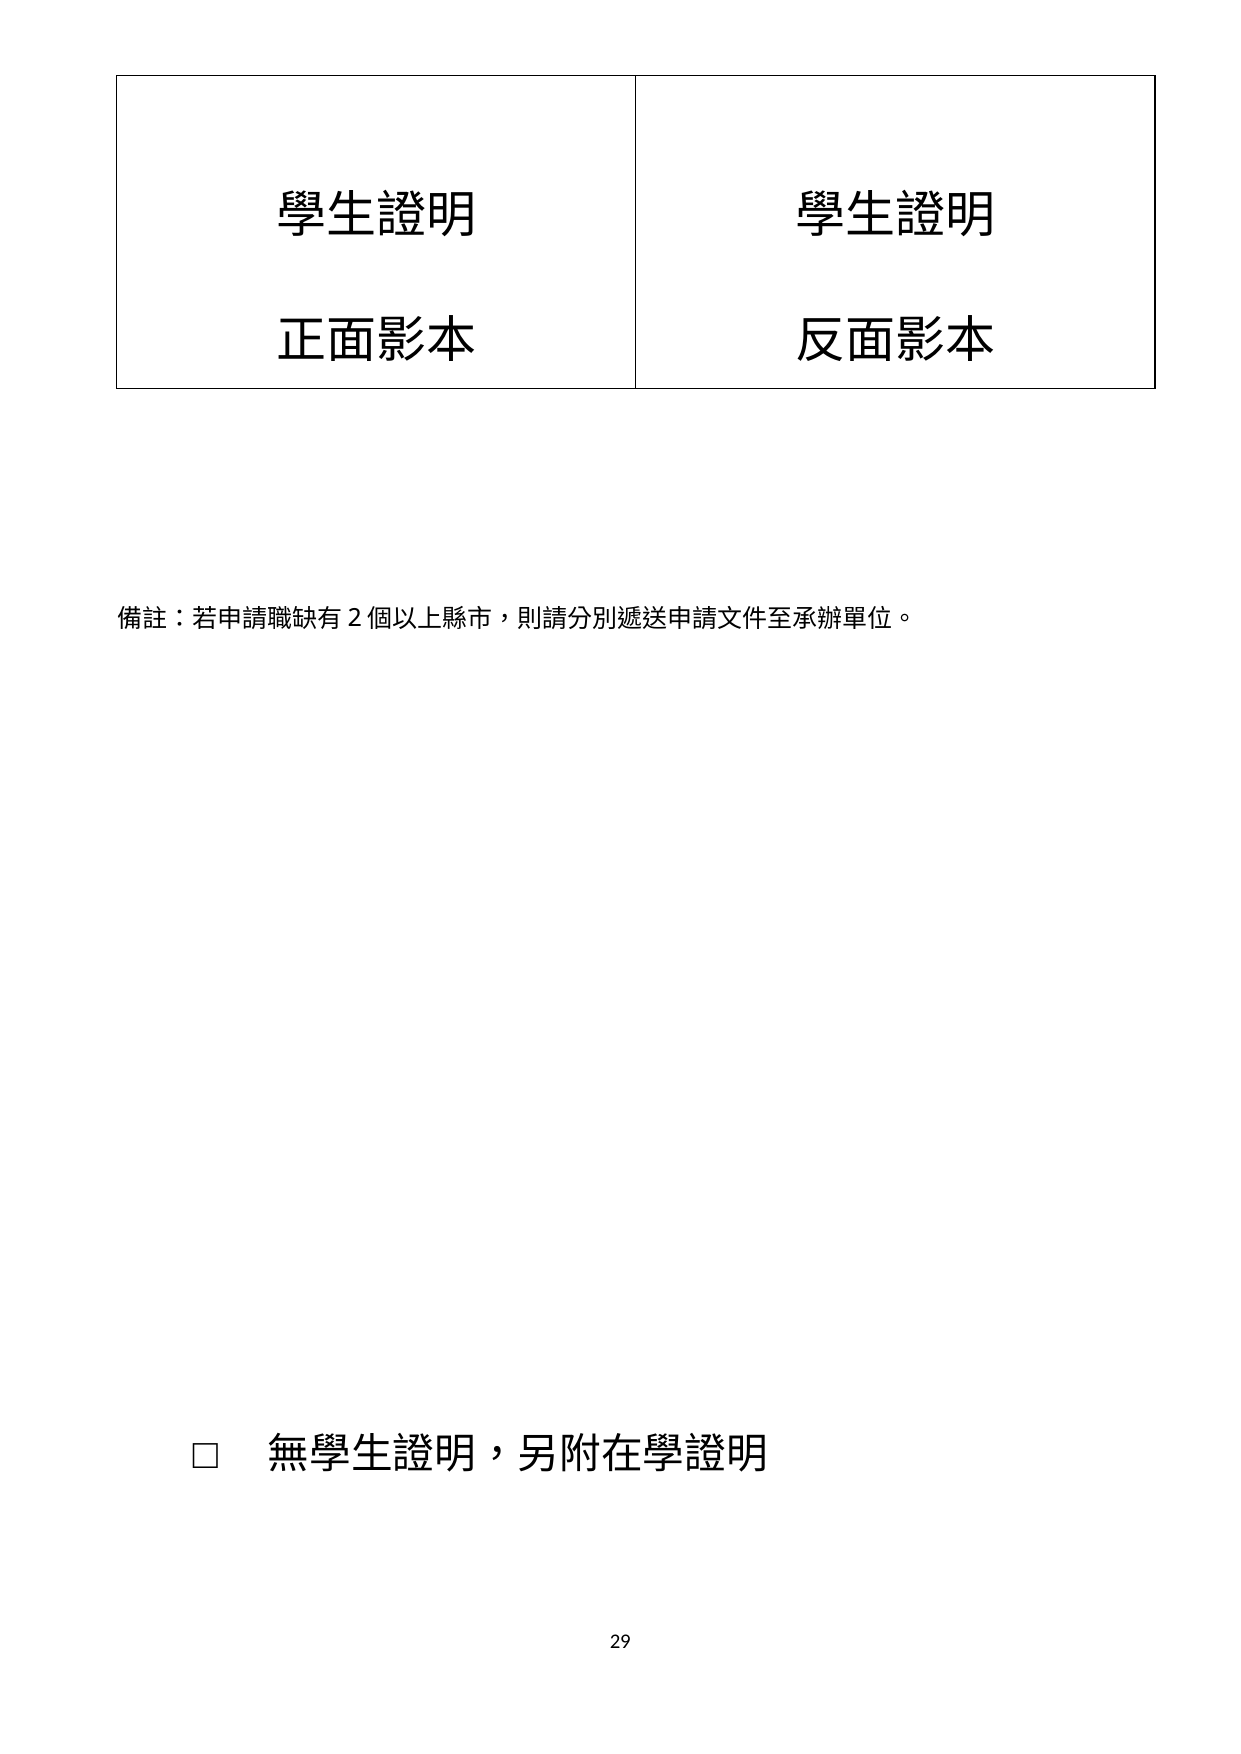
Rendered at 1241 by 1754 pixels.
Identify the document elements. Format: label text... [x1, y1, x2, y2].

table_cell 學生證明 正面影本 [117, 76, 635, 387]
table_cell 學生證明 反面影本 [636, 76, 1154, 387]
list 無學生證明，另附在學證明 [193, 1407, 1167, 1484]
table_header 備註：若申請職缺有2個以上縣市，則請分別遞送申請文件至承辦單位。 [114, 75, 1159, 637]
